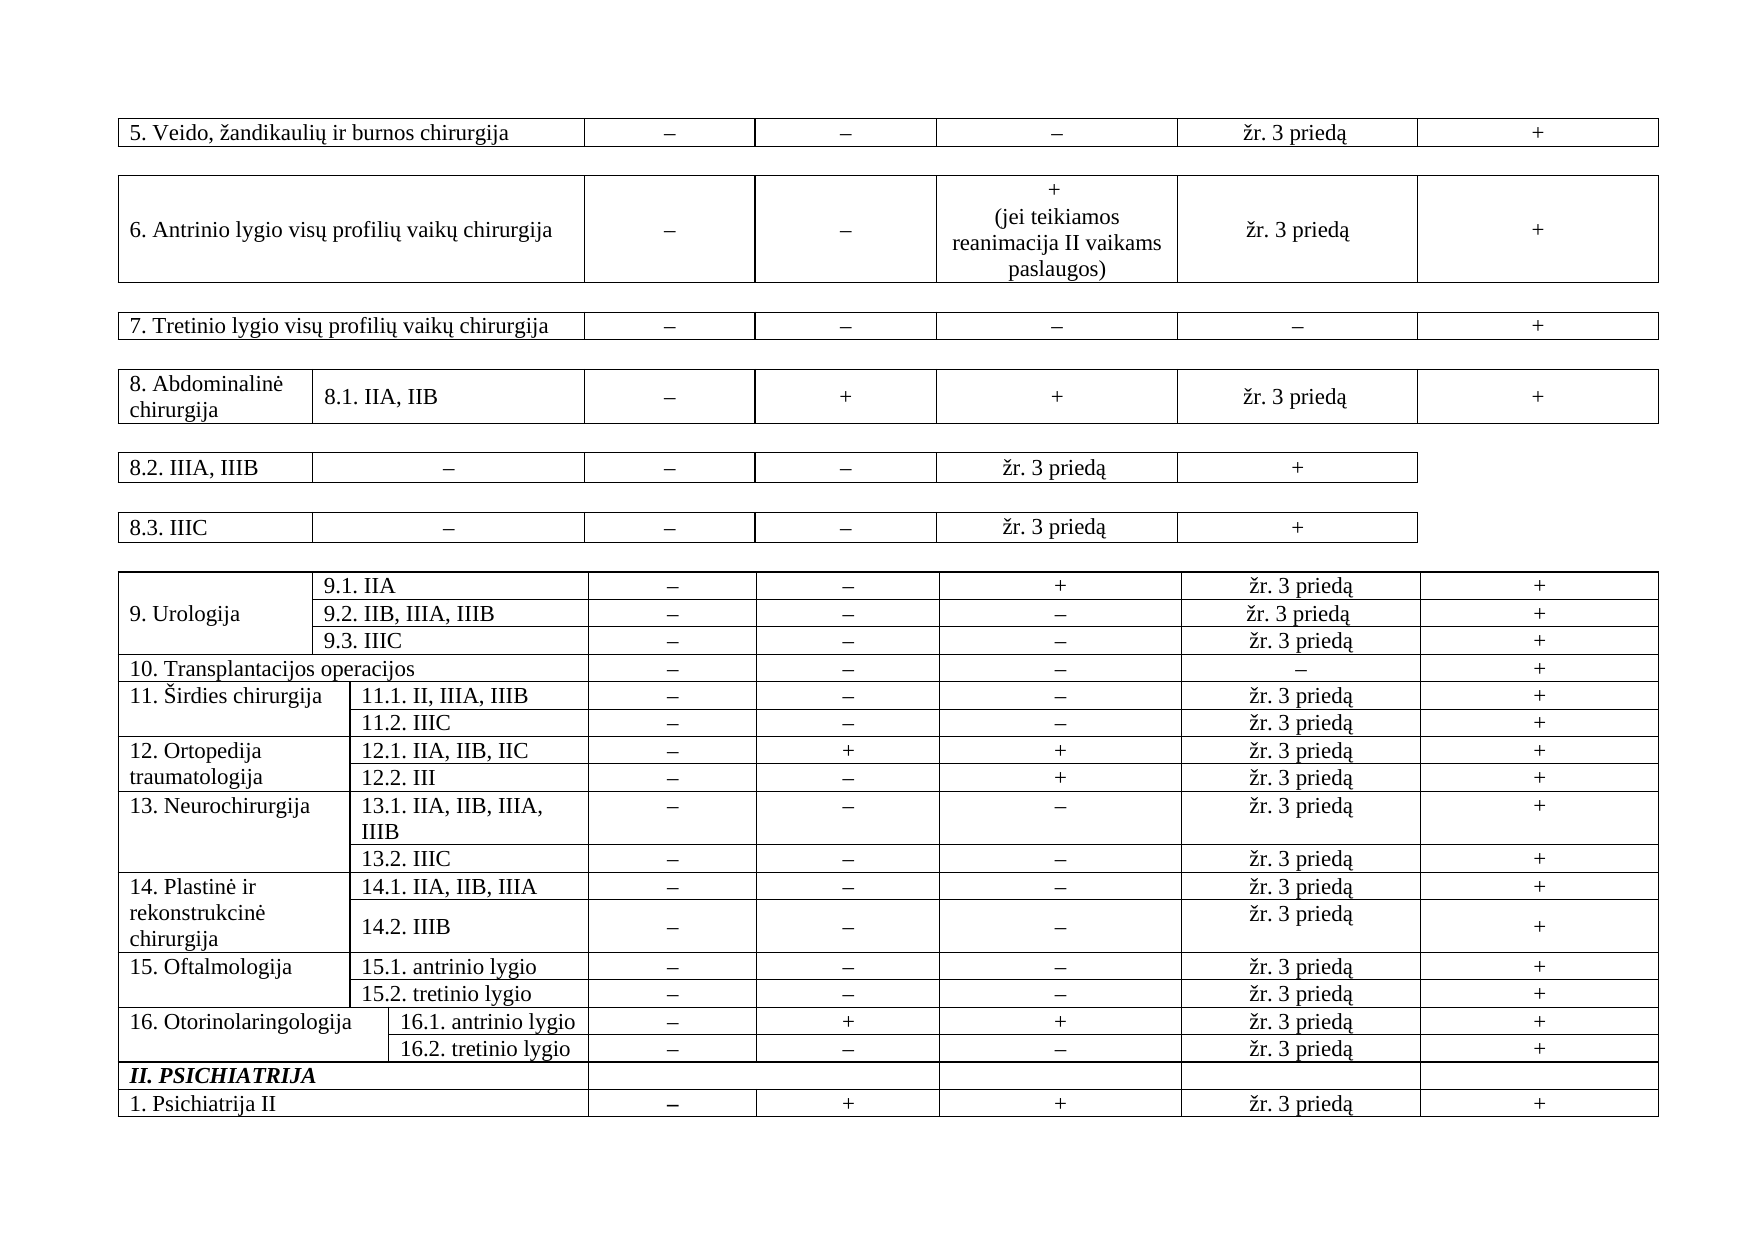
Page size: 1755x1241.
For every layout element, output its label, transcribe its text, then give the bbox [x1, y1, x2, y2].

table_cell – [589, 900, 756, 952]
table_header + [1418, 119, 1658, 146]
table_cell 13.2. IIIC [351, 845, 588, 872]
table_cell – [1182, 655, 1420, 681]
table_cell – [589, 792, 756, 844]
table_cell žr. 3 priedą [1182, 764, 1420, 791]
table_header 9.1. IIA [313, 573, 588, 599]
table_cell – [589, 655, 756, 681]
table_cell – [940, 600, 1181, 626]
table_cell – [757, 1035, 939, 1061]
table_cell – [940, 710, 1181, 736]
table_cell – [940, 655, 1181, 681]
table_cell 12.1. IIA, IIB, IIC [351, 737, 588, 763]
table_cell + [1421, 845, 1658, 872]
table_header – [756, 513, 936, 542]
table_cell + [1421, 737, 1658, 763]
table_cell – [940, 980, 1181, 1007]
table_header + [1178, 453, 1417, 482]
table_cell + [1421, 900, 1658, 952]
table_header – [757, 573, 939, 599]
table_cell + [757, 1090, 939, 1116]
table_header – [756, 313, 936, 339]
table_header 8.3. IIIC [119, 513, 312, 542]
table_cell 16. Otorinolaringologija [119, 1008, 388, 1061]
table_cell – [589, 980, 756, 1007]
table_cell + [1421, 1090, 1658, 1116]
table_header 9. Urologija [119, 573, 312, 654]
table_cell žr. 3 priedą [1182, 1008, 1420, 1034]
table_cell 9.2. IIB, IIIA, IIIB [313, 600, 588, 626]
table_cell II. PSICHIATRIJA [119, 1063, 588, 1089]
table_cell + [757, 1008, 939, 1034]
table_cell 16.1. antrinio lygio [389, 1008, 588, 1034]
table_cell + [1421, 764, 1658, 791]
table_cell žr. 3 priedą [1182, 1090, 1420, 1116]
table_cell [940, 1063, 1181, 1089]
table_cell – [589, 600, 756, 626]
table_cell – [757, 682, 939, 708]
table_cell – [757, 710, 939, 736]
table_header žr. 3 priedą [1182, 573, 1420, 599]
table_cell žr. 3 priedą [1182, 682, 1420, 708]
table_header – [585, 176, 754, 282]
table_cell – [589, 764, 756, 791]
table_cell – [757, 873, 939, 899]
table_cell – [589, 1090, 756, 1116]
table_header žr. 3 priedą [937, 513, 1177, 542]
table_cell 12. Ortopedija traumatologija [119, 737, 349, 791]
table_header – [585, 513, 754, 542]
table_cell + [1421, 873, 1658, 899]
table_cell 1. Psichiatrija II [119, 1090, 588, 1116]
table_cell 11.1. II, IIIA, IIIB [351, 682, 588, 708]
table_cell – [589, 1035, 756, 1061]
table_header + [1418, 176, 1658, 282]
table_cell žr. 3 priedą [1182, 845, 1420, 872]
table_header 8. Abdominalinė chirurgija [119, 370, 312, 422]
table_header žr. 3 priedą [1178, 119, 1417, 146]
table_cell – [589, 845, 756, 872]
table_header + [1418, 370, 1658, 422]
table_header + [1421, 573, 1658, 599]
table_cell 14.1. IIA, IIB, IIIA [351, 873, 588, 899]
table_cell žr. 3 priedą [1182, 953, 1420, 979]
table_cell [1421, 1063, 1658, 1089]
table_header – [937, 119, 1177, 146]
table_cell + [940, 1008, 1181, 1034]
table_cell 14. Plastinė ir rekonstrukcinė chirurgija [119, 873, 349, 952]
table_header 6. Antrinio lygio visų profilių vaikų chirurgija [119, 176, 584, 282]
table_cell 13.1. IIA, IIB, IIIA, IIIB [351, 792, 588, 844]
table_cell – [589, 737, 756, 763]
table_cell 16.2. tretinio lygio [389, 1035, 588, 1061]
table_cell – [940, 792, 1181, 844]
table_cell žr. 3 priedą [1182, 1035, 1420, 1061]
table_cell žr. 3 priedą [1182, 980, 1420, 1007]
table_cell 11.2. IIIC [351, 710, 588, 736]
table_header 5. Veido, žandikaulių ir burnos chirurgija [119, 119, 584, 146]
table_cell – [757, 627, 939, 654]
table_cell + [1421, 655, 1658, 681]
table_header žr. 3 priedą [1178, 176, 1417, 282]
table_cell 15.1. antrinio lygio [351, 953, 588, 979]
table_cell + [757, 737, 939, 763]
table_cell – [940, 900, 1181, 952]
table_cell – [940, 845, 1181, 872]
table_cell 9.3. IIIC [313, 627, 588, 654]
table_cell žr. 3 priedą [1182, 627, 1420, 654]
table_header + [937, 370, 1177, 422]
table_cell žr. 3 priedą [1182, 873, 1420, 899]
table_cell 11. Širdies chirurgija [119, 682, 349, 736]
table_cell [589, 1063, 939, 1089]
table_cell – [589, 1008, 756, 1034]
table_cell – [757, 600, 939, 626]
table_cell žr. 3 priedą [1182, 737, 1420, 763]
table_cell žr. 3 priedą [1182, 600, 1420, 626]
table_cell + [1421, 980, 1658, 1007]
table_cell [1182, 1063, 1420, 1089]
table_header 7. Tretinio lygio visų profilių vaikų chirurgija [119, 313, 584, 339]
table_cell – [940, 682, 1181, 708]
table_header – [313, 513, 584, 542]
table_header – [756, 453, 936, 482]
table_cell – [757, 953, 939, 979]
table_cell – [589, 627, 756, 654]
table_cell 14.2. IIIB [351, 900, 588, 952]
table_header 8.1. IIA, IIB [313, 370, 584, 422]
table_header + [756, 370, 936, 422]
table_cell 15.2. tretinio lygio [351, 980, 588, 1007]
table_header – [585, 370, 754, 422]
table_cell – [757, 980, 939, 1007]
table_header – [937, 313, 1177, 339]
table_cell + [1421, 792, 1658, 844]
table_cell 13. Neurochirurgija [119, 792, 349, 872]
table_header žr. 3 priedą [1178, 370, 1417, 422]
table_cell žr. 3 priedą [1182, 710, 1420, 736]
table_cell – [757, 900, 939, 952]
table_cell + [1421, 710, 1658, 736]
table_cell 10. Transplantacijos operacijos [119, 655, 588, 681]
table_cell – [940, 953, 1181, 979]
table_cell 15. Oftalmologija [119, 953, 349, 1007]
table_cell + [1421, 600, 1658, 626]
table_cell žr. 3 priedą [1182, 792, 1420, 844]
table_cell – [757, 845, 939, 872]
table_cell – [940, 627, 1181, 654]
table_cell + [1421, 682, 1658, 708]
table_cell – [940, 1035, 1181, 1061]
table_cell – [757, 655, 939, 681]
table_cell – [757, 792, 939, 844]
table_cell – [589, 682, 756, 708]
table_header + (jei teikiamos reanimacija II vaikams paslaugos) [937, 176, 1177, 282]
table_cell 12.2. III [351, 764, 588, 791]
table_header – [756, 119, 936, 146]
table_cell + [940, 737, 1181, 763]
table_header – [589, 573, 756, 599]
table_header – [585, 313, 754, 339]
table_cell + [940, 764, 1181, 791]
table_cell – [757, 764, 939, 791]
table_header + [940, 573, 1181, 599]
table_cell + [1421, 1008, 1658, 1034]
table_cell – [589, 873, 756, 899]
table_header – [585, 119, 754, 146]
table_cell – [589, 953, 756, 979]
table_header – [313, 453, 584, 482]
table_cell – [589, 710, 756, 736]
table_cell + [1421, 953, 1658, 979]
table_header žr. 3 priedą [937, 453, 1177, 482]
table_header + [1418, 313, 1658, 339]
table_cell + [940, 1090, 1181, 1116]
table_header – [585, 453, 754, 482]
table_cell + [1421, 1035, 1658, 1061]
table_header – [1178, 313, 1417, 339]
table_cell žr. 3 priedą [1182, 900, 1420, 952]
table_header 8.2. IIIA, IIIB [119, 453, 312, 482]
table_header – [756, 176, 936, 282]
table_cell – [940, 873, 1181, 899]
table_cell + [1421, 627, 1658, 654]
table_header + [1178, 513, 1417, 542]
